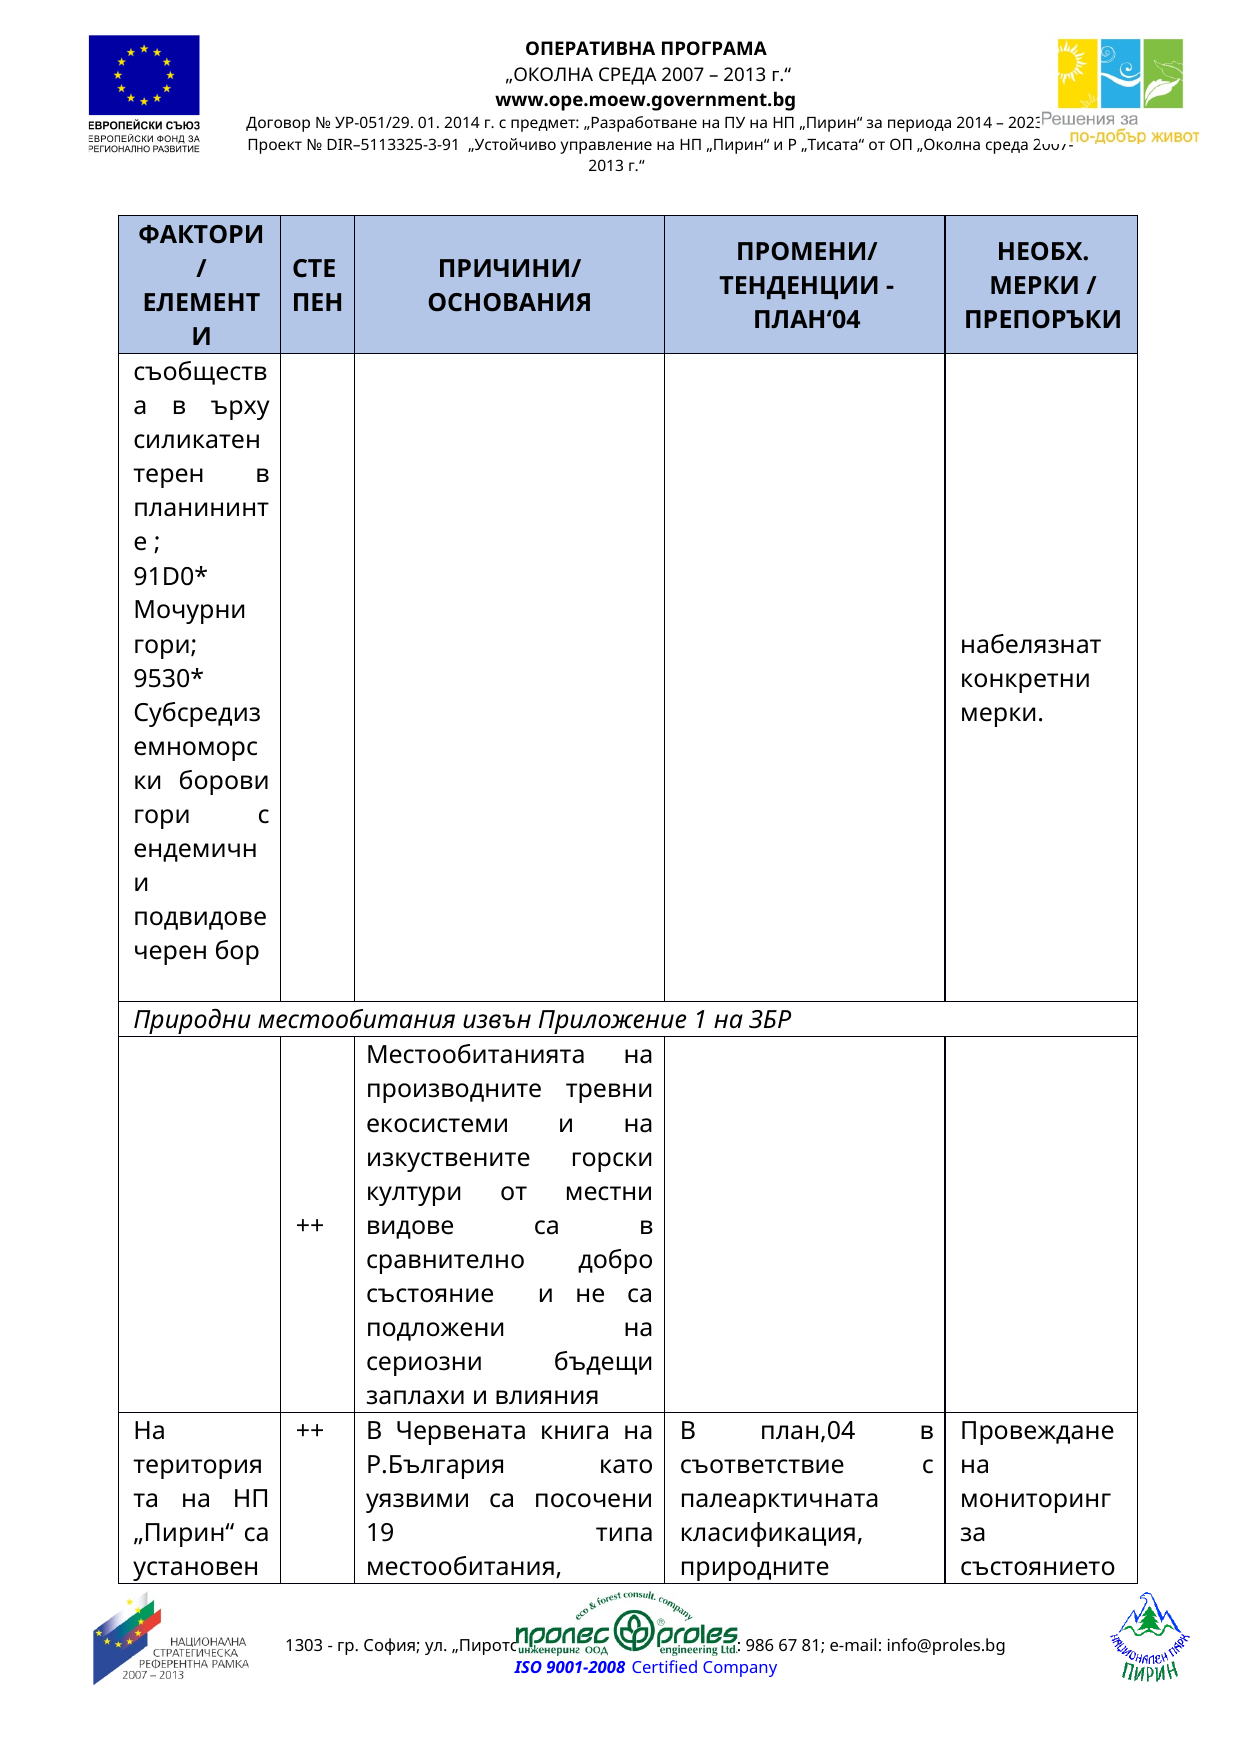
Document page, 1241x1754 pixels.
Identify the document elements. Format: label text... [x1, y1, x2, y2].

table_cell [119, 1037, 280, 1412]
table_cell Провеждане на мониторинг за състоянието [946, 1413, 1137, 1583]
picture [1039, 35, 1200, 144]
table_cell В план,04 в съответствие с палеарктичната класификация, природните [665, 1413, 944, 1583]
table_header ФАКТОРИ/ ЕЛЕМЕНТИ [119, 216, 280, 353]
table_header НЕОБХ. МЕРКИ / ПРЕПОРЪКИ [946, 216, 1137, 353]
table_cell [355, 354, 664, 1001]
table_cell В Червената книга на Р.България като уязвими са посочени 19 типа местообитания, [355, 1413, 664, 1583]
table_header СТЕ ПЕН [281, 216, 354, 353]
picture [516, 1591, 738, 1656]
table_cell съобщества в ърху силикатен терен в планининте ; 91D0* Мочурни гори; 9530* Субсредиземноморски борови гори с ендемични подвидове черен бор [119, 354, 280, 1001]
table_cell Местообитанията на производните тревни екосистеми и на изкуствените горски култури от местни видове са в сравнително добро състояние и не са подложени на сериозни бъдещи заплахи и влияния [355, 1037, 664, 1412]
table_cell На територията на НП „Пирин“ са установен [119, 1413, 280, 1583]
table_header ПРИЧИНИ/ ОСНОВАНИЯ [355, 216, 664, 353]
table_cell [946, 1037, 1137, 1412]
table_cell [665, 354, 944, 1001]
picture [93, 1591, 249, 1685]
table_cell Природни местообитания извън Приложение 1 на ЗБР [119, 1002, 1137, 1036]
table_cell [665, 1037, 944, 1412]
table_cell [281, 354, 354, 1001]
table_cell ++ [281, 1037, 354, 1412]
picture [88, 35, 200, 157]
table_header ПРОМЕНИ/ ТЕНДЕНЦИИ - ПЛАН‘04 [665, 216, 944, 353]
picture [1108, 1591, 1191, 1683]
table_cell набелязнат конкретни мерки. [946, 354, 1137, 1001]
table_cell ++ [281, 1413, 354, 1583]
